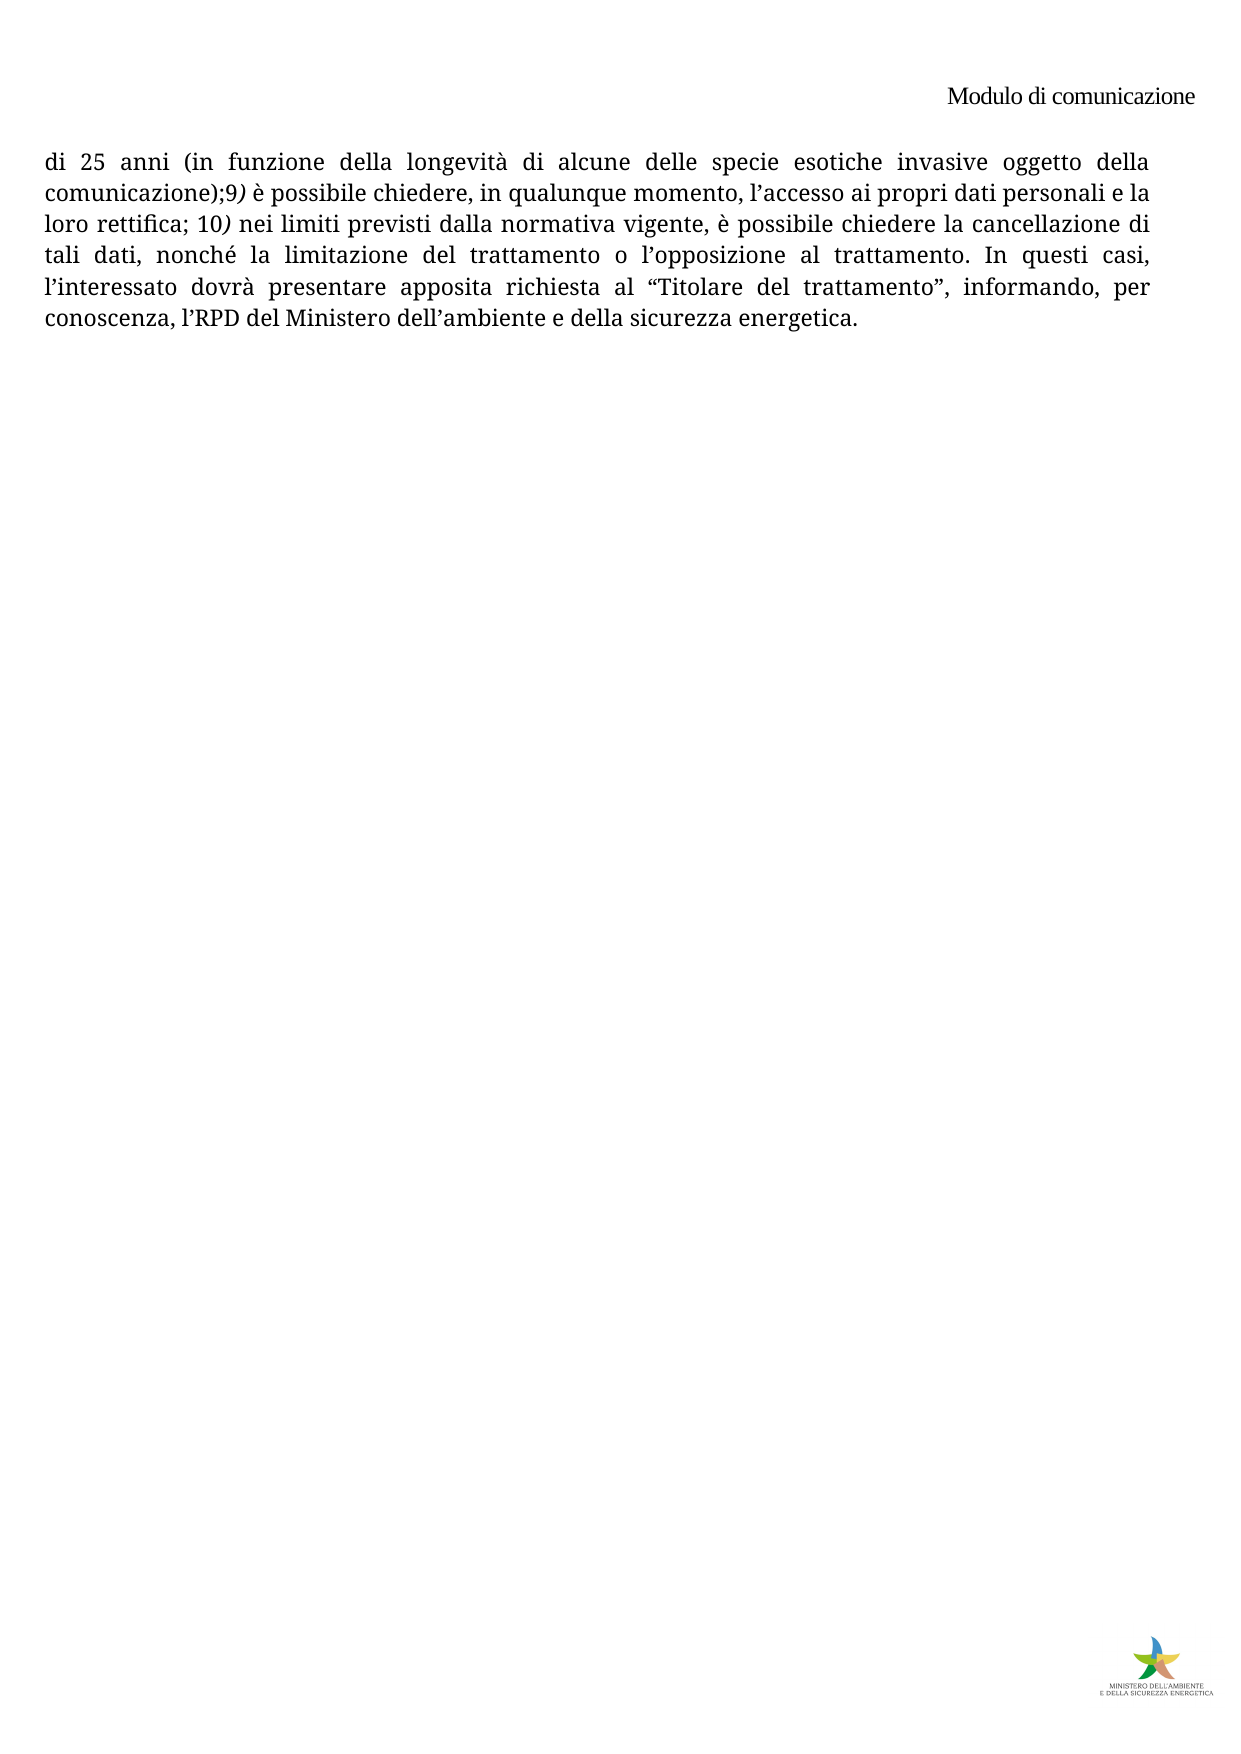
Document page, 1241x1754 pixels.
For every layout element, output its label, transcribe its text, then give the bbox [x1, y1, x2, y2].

text di 25 anni (in funzione della longevità di alcune delle specie esotiche invasive oggetto della comunicazione);9) è possibile chiedere, in qualunque momento, l’accesso ai propri dati personali e la loro rettifica; 10) nei limiti previsti dalla normativa vigente, è possibile chiedere la cancellazione di tali dati, nonché la limitazione del trattamento o l’opposizione al trattamento. In questi casi, l’interessato dovrà presentare apposita richiesta al “Titolare del trattamento”, informando, per conoscenza, l’RPD del Ministero dell’ambiente e della sicurezza energetica. [44, 146, 1152, 333]
